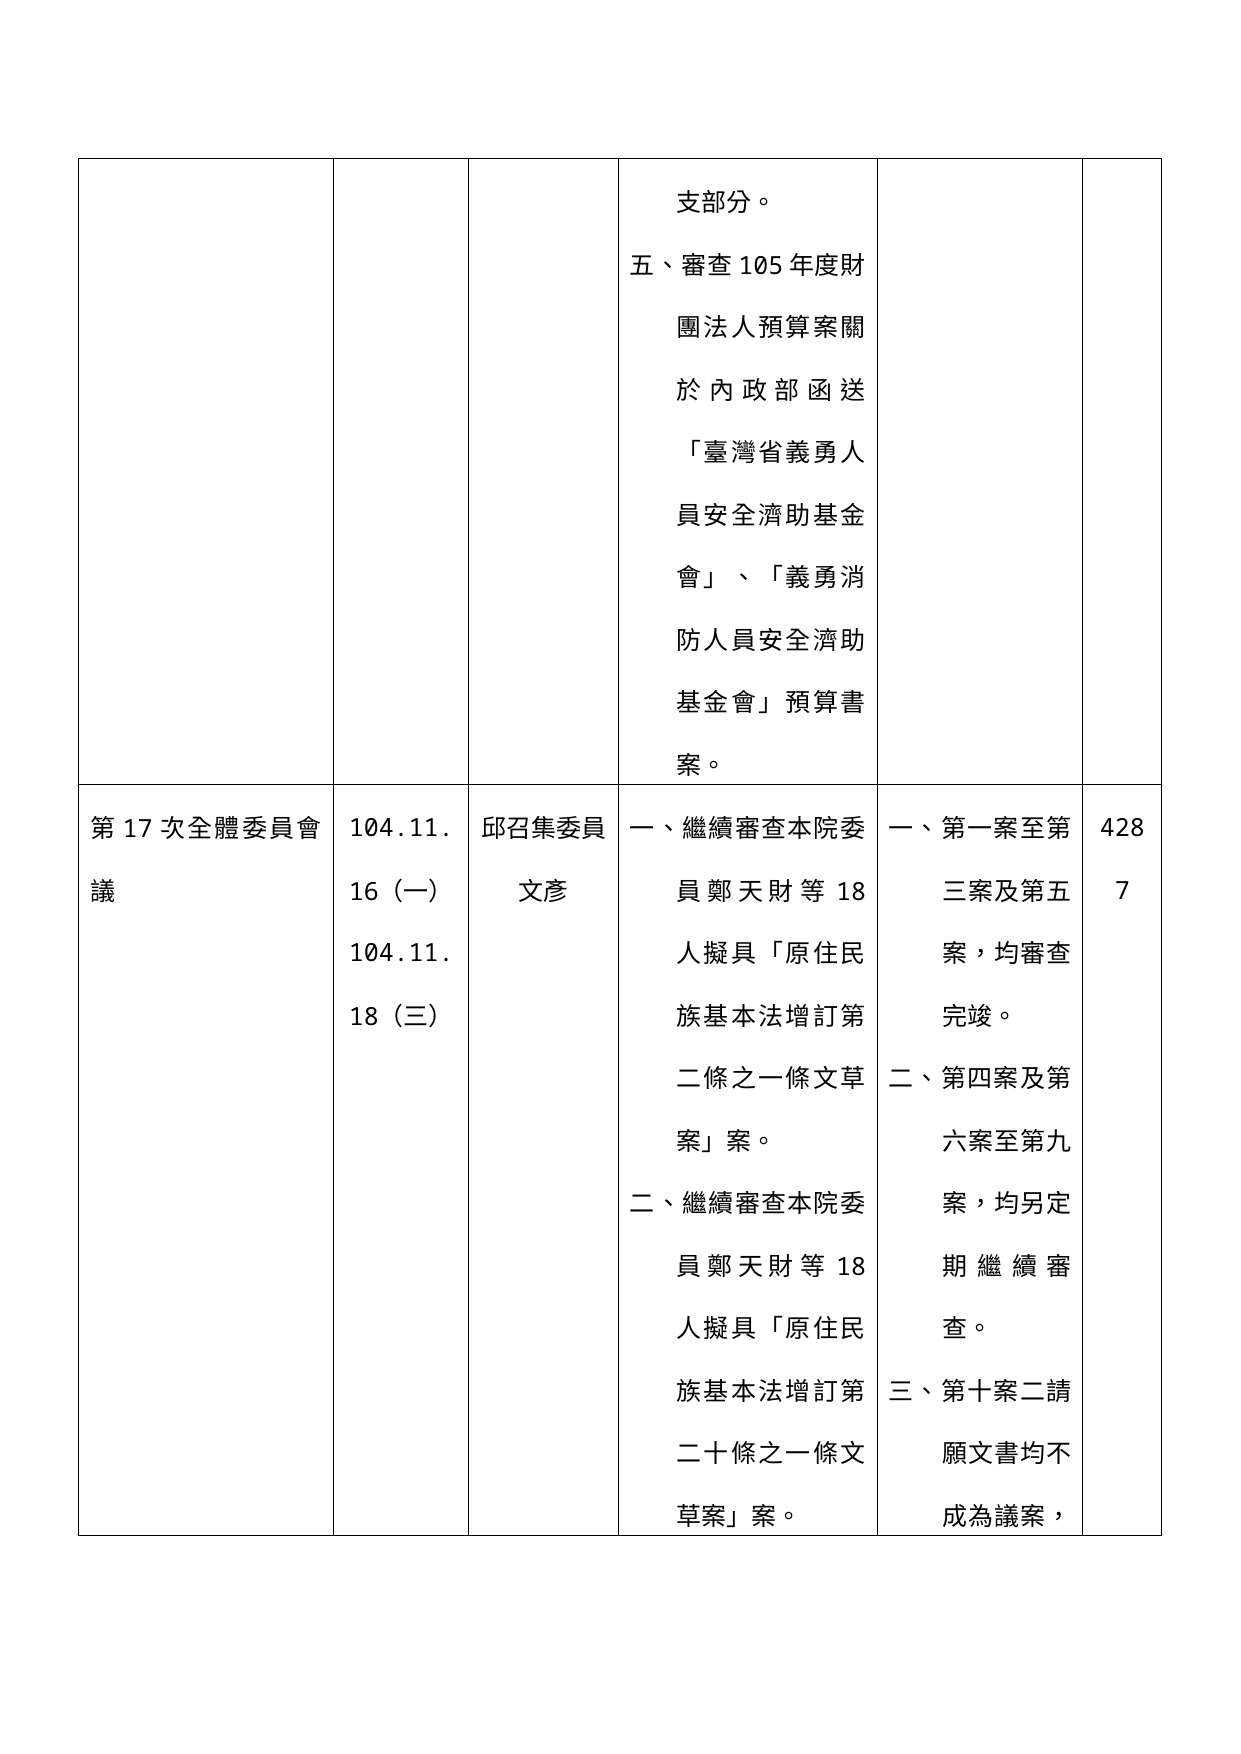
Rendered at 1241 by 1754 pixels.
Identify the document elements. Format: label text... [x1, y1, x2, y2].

table_cell 一、第一案至第三案及第五案，均審查完竣。 二、第四案及第六案至第九案，均另定期繼續審查。 三、第十案二請願文書均不成為議案， [878, 785, 1082, 1535]
table_cell 104.11.16（一） 104.11.18（三） [334, 785, 468, 1535]
table_cell [469, 159, 618, 784]
table_cell 一、繼續審查本院委員鄭天財等18人擬具「原住民族基本法增訂第二條之一條文草案」案。 二、繼續審查本院委員鄭天財等18人擬具「原住民族基本法增訂第二十條之一條文草案」案。 [619, 785, 877, 1535]
table_cell [79, 159, 333, 784]
table_cell [334, 159, 468, 784]
table_cell 第17次全體委員會議 [79, 785, 333, 1535]
table_cell 支部分。 五、審查105年度財團法人預算案關於內政部函送「臺灣省義勇人員安全濟助基金會」、「義勇消防人員安全濟助基金會」預算書案。 [619, 159, 877, 784]
table_cell [878, 159, 1082, 784]
table_cell 4287 [1083, 785, 1161, 1535]
table_cell 邱召集委員文彥 [469, 785, 618, 1535]
table_cell [1083, 159, 1161, 784]
